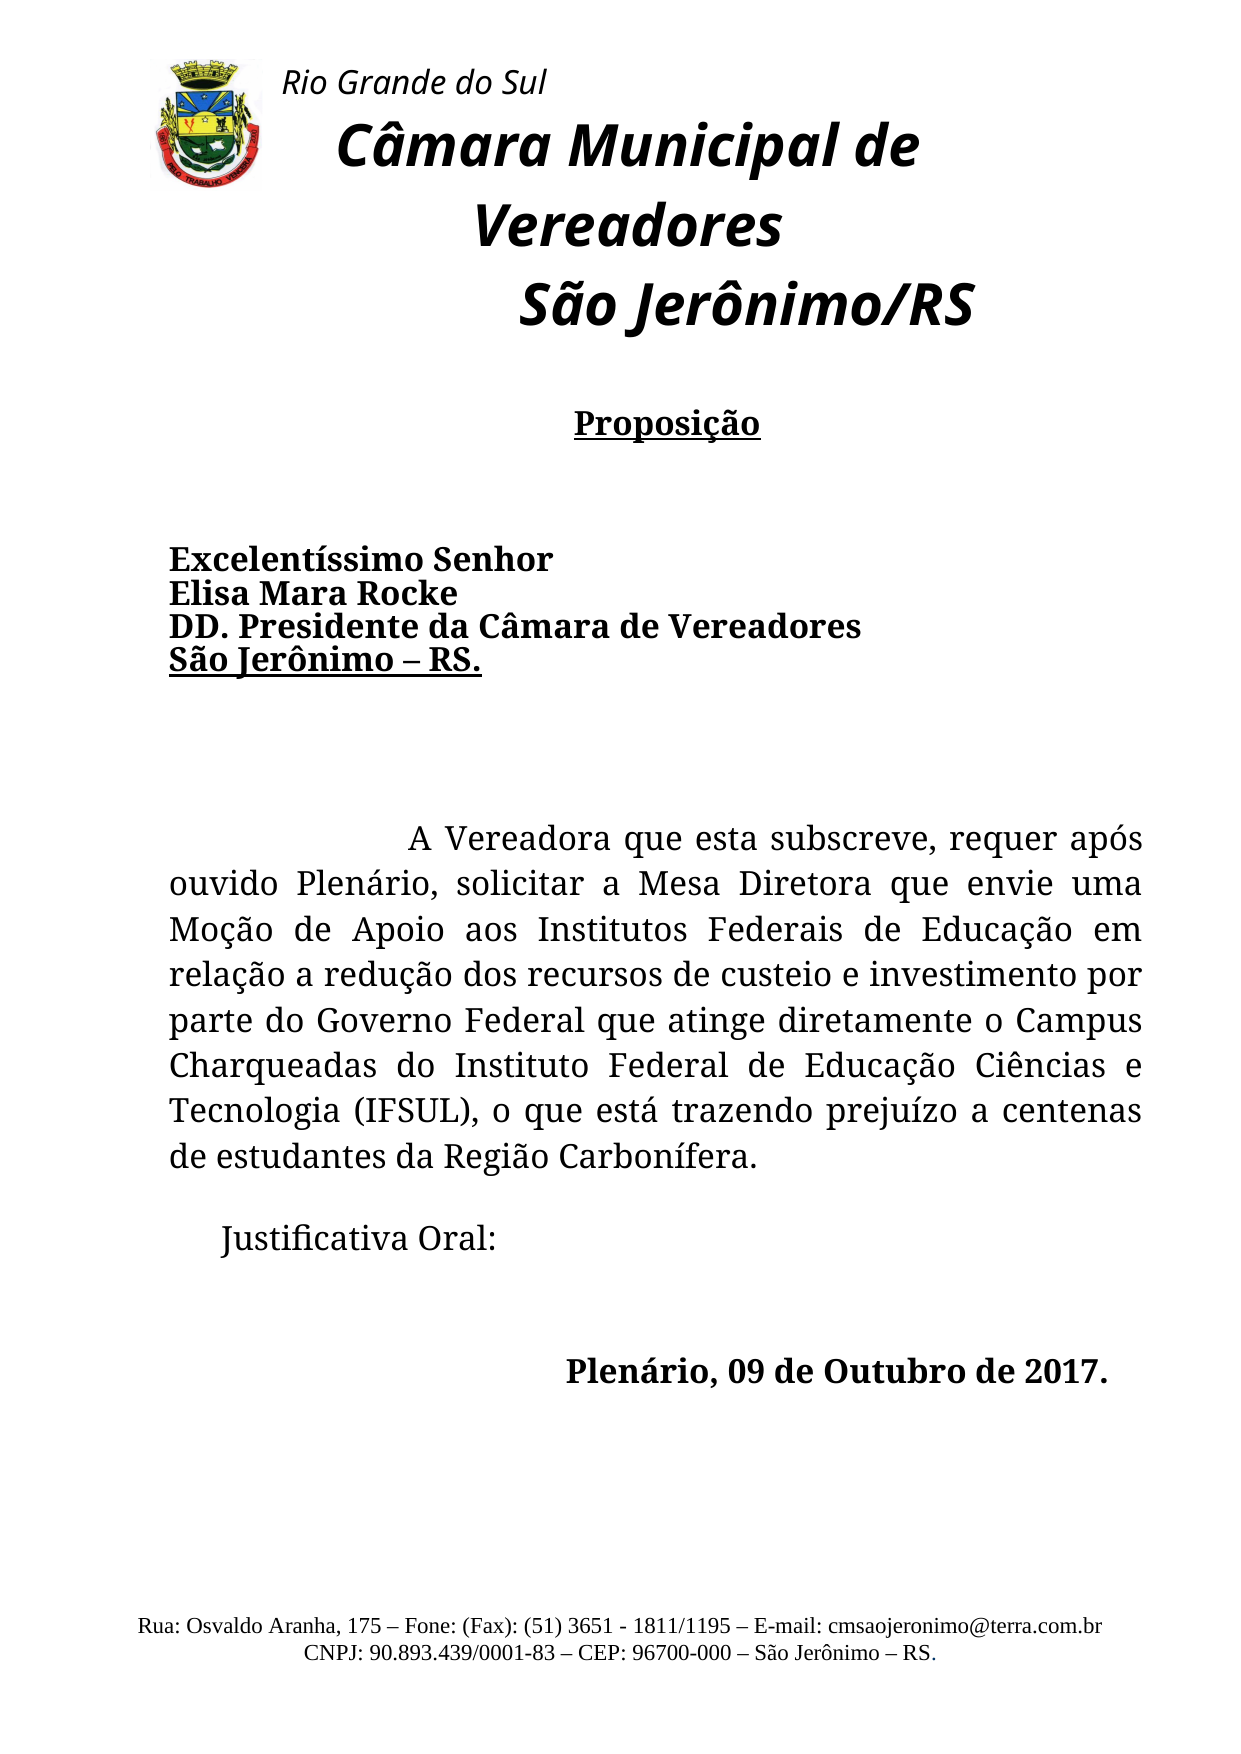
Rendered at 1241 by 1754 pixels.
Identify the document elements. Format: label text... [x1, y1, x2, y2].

text Plenário, 09 de Outubro de 2017. [225, 1348, 1109, 1393]
text Justificativa Oral: [169, 1223, 1109, 1257]
text DD. Presidente da Câmara de Vereadores [169, 612, 1109, 645]
text São Jerônimo – RS. [169, 645, 1109, 678]
text Excelentíssimo Senhor [169, 545, 1109, 578]
subtitle Proposição [225, 400, 1109, 445]
text Elisa Mara Rocke [169, 578, 1109, 612]
text A Vereadora que esta subscreve, requer após ouvido Plenário, solicitar a Mesa Diretora que envie uma Moção de Apoio aos Institutos Federais de Educação em relação a redução dos recursos de custeio e investimento por parte do Governo Federal que atinge diretamente o Campus Charqueadas do Instituto Federal de Educação Ciências e Tecnologia (IFSUL), o que está trazendo prejuízo a centenas de estudantes da Região Carbonífera. [169, 815, 1144, 1178]
